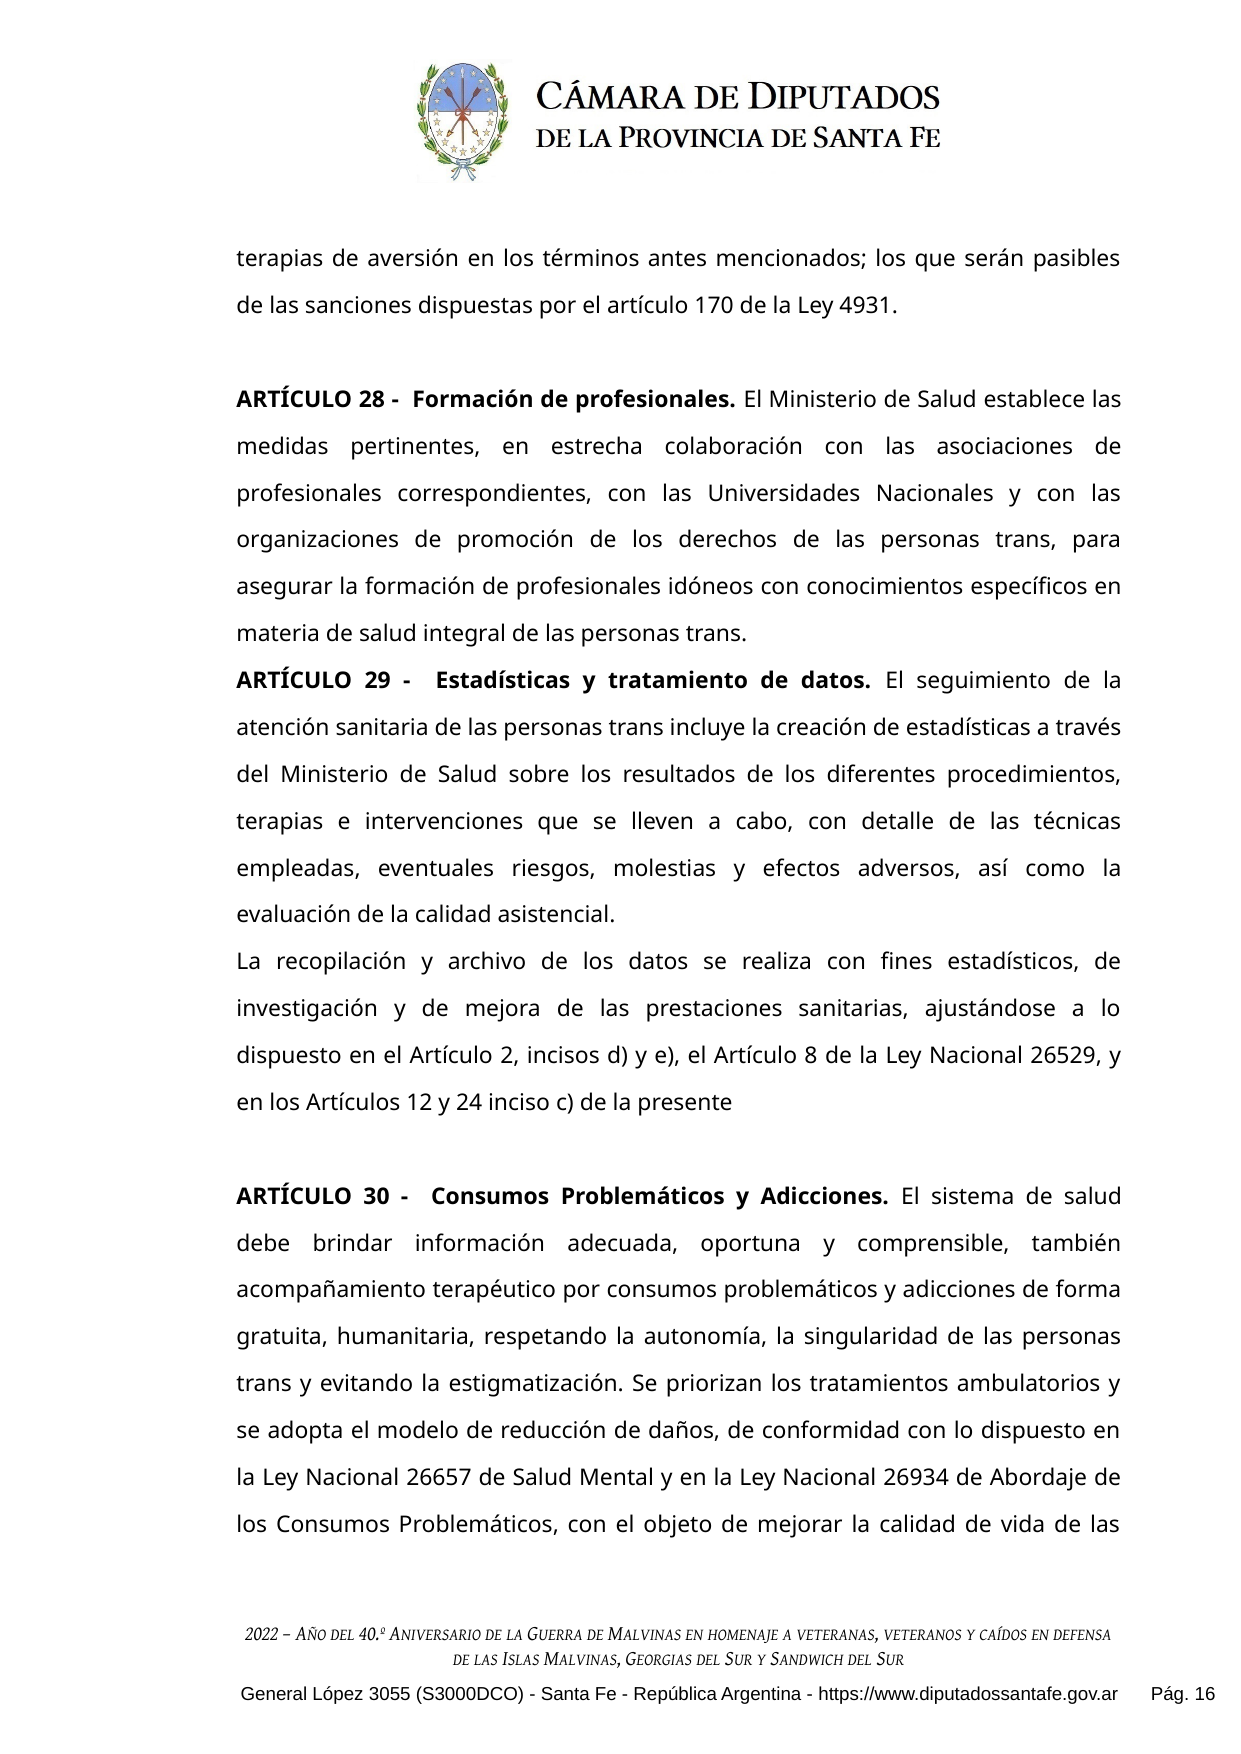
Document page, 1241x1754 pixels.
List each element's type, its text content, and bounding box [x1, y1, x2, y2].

text terapias de aversión en los términos antes mencionados; los que serán pasibles de las sanciones dispuestas por el artículo 170 de la Ley 4931. [236, 242, 1122, 320]
text ARTÍCULO 30 - Consumos Problemáticos y Adicciones. El sistema de salud debe brindar información adecuada, oportuna y comprensible, también acompañamiento terapéutico por consumos problemáticos y adicciones de forma gratuita, humanitaria, respetando la autonomía, la singularidad de las personas trans y evitando la estigmatización. Se priorizan los tratamientos ambulatorios y se adopta el modelo de reducción de daños, de conformidad con lo dispuesto en la Ley Nacional 26657 de Salud Mental y en la Ley Nacional 26934 de Abordaje de los Consumos Problemáticos, con el objeto de mejorar la calidad de vida de las [236, 1180, 1122, 1539]
picture [413, 59, 945, 183]
text ARTÍCULO 28 - Formación de profesionales. El Ministerio de Salud establece las medidas pertinentes, en estrecha colaboración con las asociaciones de profesionales correspondientes, con las Universidades Nacionales y con las organizaciones de promoción de los derechos de las personas trans, para asegurar la formación de profesionales idóneos con conocimientos específicos en materia de salud integral de las personas trans. [236, 383, 1122, 648]
text La recopilación y archivo de los datos se realiza con fines estadísticos, de investigación y de mejora de las prestaciones sanitarias, ajustándose a lo dispuesto en el Artículo 2, incisos d) y e), el Artículo 8 de la Ley Nacional 26529, y en los Artículos 12 y 24 inciso c) de la presente [236, 945, 1122, 1117]
text ARTÍCULO 29 - Estadísticas y tratamiento de datos. El seguimiento de la atención sanitaria de las personas trans incluye la creación de estadísticas a través del Ministerio de Salud sobre los resultados de los diferentes procedimientos, terapias e intervenciones que se lleven a cabo, con detalle de las técnicas empleadas, eventuales riesgos, molestias y efectos adversos, así como la evaluación de la calidad asistencial. [236, 664, 1122, 930]
